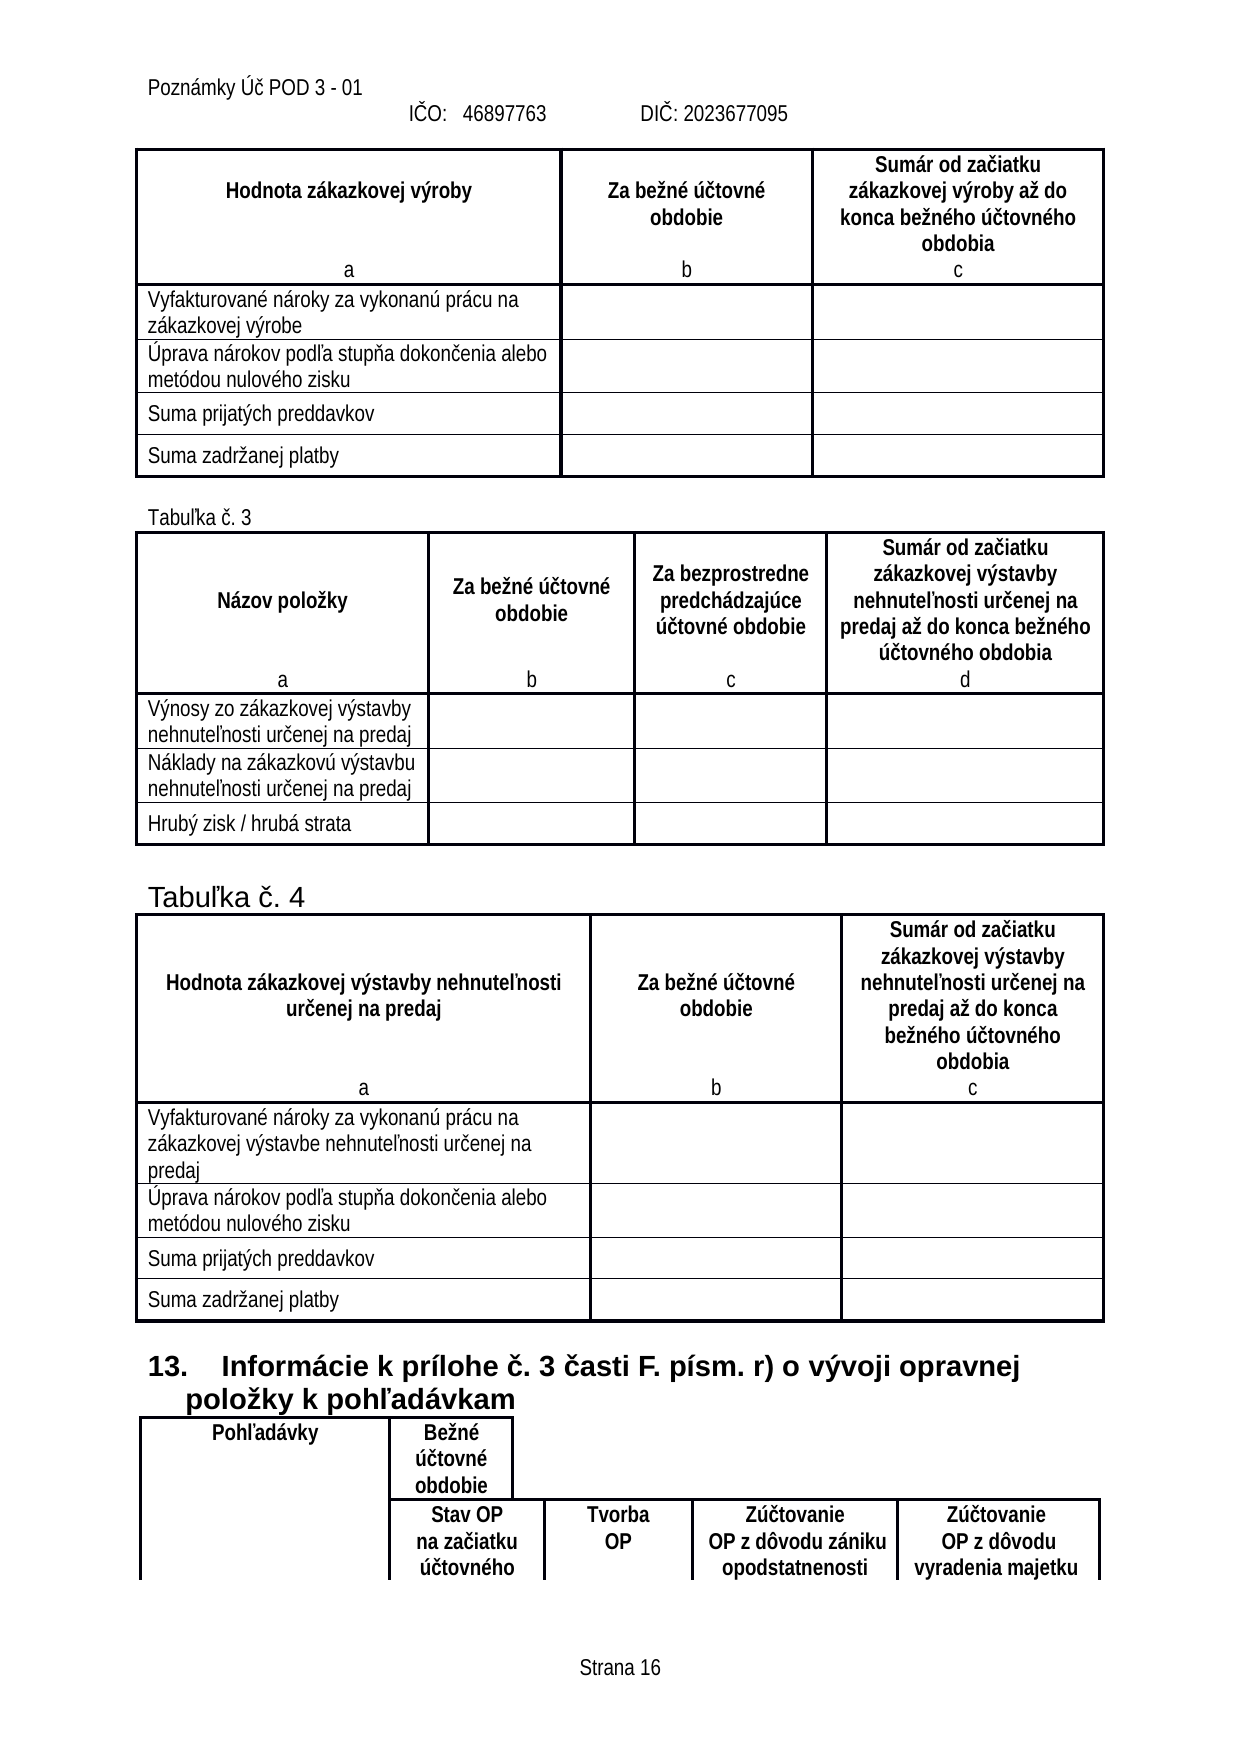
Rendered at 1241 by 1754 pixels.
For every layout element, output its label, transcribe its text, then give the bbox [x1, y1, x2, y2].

table_cell [843, 1238, 1102, 1278]
table_header Za bežné účtovné obdobie [592, 916, 840, 1074]
table_cell Náklady na zákazkovú výstavbu nehnuteľnosti určenej na predaj [138, 749, 427, 802]
table_cell [636, 695, 825, 748]
table_cell [563, 340, 811, 392]
table_cell [814, 286, 1102, 338]
table_cell b [430, 666, 633, 692]
table_cell c [843, 1074, 1102, 1101]
title Tabuľka č. 4 [148, 879, 1092, 913]
table_cell Úprava nárokov podľa stupňa dokončenia alebo metódou nulového zisku [138, 340, 559, 392]
table_header Za bežné účtovné obdobie [430, 534, 633, 666]
text Tabuľka č. 3 [148, 504, 1092, 531]
table_cell [636, 749, 825, 802]
table_header Hodnota zákazkovej výroby [138, 151, 559, 256]
table_cell a [138, 1074, 589, 1101]
table_header Sumár od začiatku zákazkovej výstavby nehnuteľnosti určenej na predaj až do konca bežného účtovného obdobia [843, 916, 1102, 1074]
table_cell c [814, 256, 1102, 283]
table_cell [563, 286, 811, 338]
table_cell Suma zadržanej platby [138, 435, 559, 475]
table_cell [828, 695, 1102, 748]
table_cell a [138, 256, 559, 283]
table_cell [843, 1279, 1102, 1319]
table_cell b [592, 1074, 840, 1101]
table_header Za bežné účtovné obdobie [563, 151, 811, 256]
table_cell [636, 803, 825, 843]
table_cell [563, 393, 811, 433]
table_cell [430, 749, 633, 802]
table_header Bežné účtovné obdobie [391, 1419, 511, 1498]
table_cell [592, 1104, 840, 1183]
table_cell [843, 1104, 1102, 1183]
table_cell [592, 1238, 840, 1278]
table_cell [592, 1279, 840, 1319]
table_cell Výnosy zo zákazkovej výstavby nehnuteľnosti určenej na predaj [138, 695, 427, 748]
table_cell c [636, 666, 825, 692]
table_cell [828, 803, 1102, 843]
table_cell [814, 340, 1102, 392]
table_cell [814, 393, 1102, 433]
table_header Názov položky [138, 534, 427, 666]
table_header Sumár od začiatku zákazkovej výroby až do konca bežného účtovného obdobia [814, 151, 1102, 256]
table_cell Zúčtovanie OP z dôvodu vyradenia majetku [899, 1501, 1098, 1580]
table_cell Suma zadržanej platby [138, 1279, 589, 1319]
table_cell Suma prijatých preddavkov [138, 1238, 589, 1278]
table_cell Vyfakturované nároky za vykonanú prácu na zákazkovej výrobe [138, 286, 559, 338]
table_cell Suma prijatých preddavkov [138, 393, 559, 433]
table_cell Stav OP na začiatku účtovného [391, 1501, 543, 1580]
table_cell Hrubý zisk / hrubá strata [138, 803, 427, 843]
table_header Pohľadávky [142, 1419, 388, 1580]
table_cell Úprava nárokov podľa stupňa dokončenia alebo metódou nulového zisku [138, 1184, 589, 1237]
table_header Hodnota zákazkovej výstavby nehnuteľnosti určenej na predaj [138, 916, 589, 1074]
table_cell b [563, 256, 811, 283]
table_cell [828, 749, 1102, 802]
table_cell Vyfakturované nároky za vykonanú prácu na zákazkovej výstavbe nehnuteľnosti určenej na predaj [138, 1104, 589, 1183]
table_cell [814, 435, 1102, 475]
table_cell [592, 1184, 840, 1237]
table_cell d [828, 666, 1102, 692]
table_cell [563, 435, 811, 475]
table_cell a [138, 666, 427, 692]
table_cell [843, 1184, 1102, 1237]
table_cell Tvorba OP [546, 1501, 691, 1580]
table_cell Zúčtovanie OP z dôvodu zániku opodstatnenosti [694, 1501, 896, 1580]
table_cell [430, 695, 633, 748]
table_cell [430, 803, 633, 843]
title Informácie k prílohe č. 3 časti F. písm. r) o vývoji opravnej položky k pohľadávkam [148, 1349, 1092, 1416]
table_header Sumár od začiatku zákazkovej výstavby nehnuteľnosti určenej na predaj až do konca bežného účtovného obdobia [828, 534, 1102, 666]
table_header Za bezprostredne predchádzajúce účtovné obdobie [636, 534, 825, 666]
